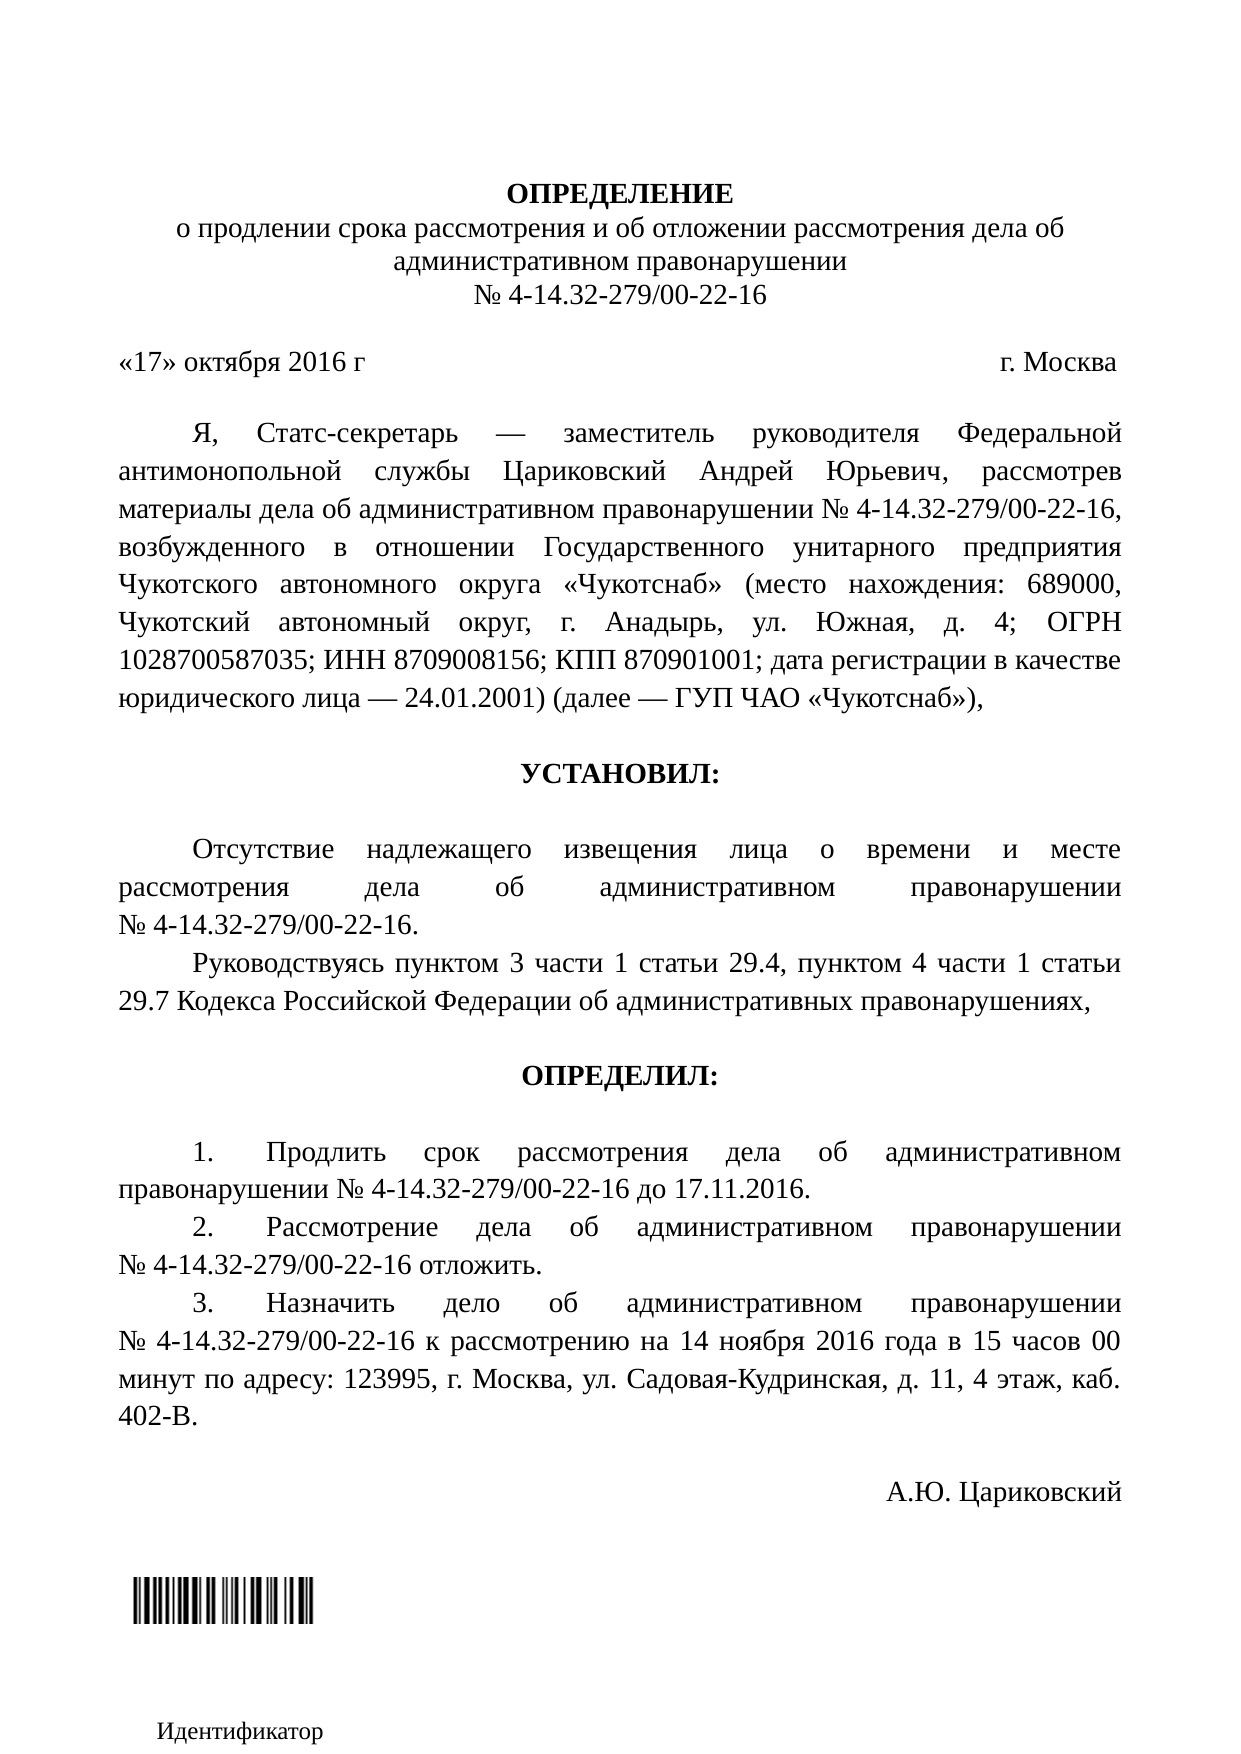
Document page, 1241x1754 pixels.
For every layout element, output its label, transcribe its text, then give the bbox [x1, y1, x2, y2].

text 1. Продлить срок рассмотрения дела об административном правонарушении № 4-14.32-279/00-22-16 до 17.11.2016. [118, 1129, 1122, 1205]
text «17» октября 2016 г г. Москва [118, 344, 1122, 378]
text УСТАНОВИЛ: [118, 751, 1122, 789]
text Я, Статс-секретарь — заместитель руководителя Федеральной антимонопольной службы Цариковский Андрей Юрьевич, рассмотрев материалы дела об административном правонарушении № 4-14.32-279/00-22-16, возбужденного в отношении Государственного унитарного предприятия Чукотского автономного округа «Чукотснаб» (место нахождения: 689000, Чукотский автономный округ, г. Анадырь, ул. Южная, д. 4; ОГРН 1028700587035; ИНН 8709008156; КПП 870901001; дата регистрации в качестве юридического лица — 24.01.2001) (далее — ГУП ЧАО «Чукотснаб»), [118, 411, 1122, 714]
text о продлении срока рассмотрения и об отложении рассмотрения дела об административном правонарушении [118, 210, 1122, 277]
text 3. Назначить дело об административном правонарушении № 4-14.32-279/00-22-16 к рассмотрению на 14 ноября 2016 года в 15 часов 00 минут по адресу: 123995, г. Москва, ул. Садовая-Кудринская, д. 11, 4 этаж, каб. 402-В. [118, 1281, 1122, 1432]
text ОПРЕДЕЛЕНИЕ [118, 176, 1122, 210]
text Руководствуясь пунктом 3 части 1 статьи 29.4, пунктом 4 части 1 статьи 29.7 Кодекса Российской Федерации об административных правонарушениях, [118, 941, 1122, 1016]
text А.Ю. Цариковский [118, 1470, 1122, 1508]
text ОПРЕДЕЛИЛ: [118, 1054, 1122, 1092]
text 2. Рассмотрение дела об административном правонарушении № 4-14.32-279/00-22-16 отложить. [118, 1205, 1122, 1281]
picture [118, 1577, 331, 1624]
text № 4-14.32-279/00-22-16 [118, 277, 1122, 311]
text Отсутствие надлежащего извещения лица о времени и месте рассмотрения дела об административном правонарушении № 4-14.32-279/00-22-16. [118, 827, 1122, 941]
